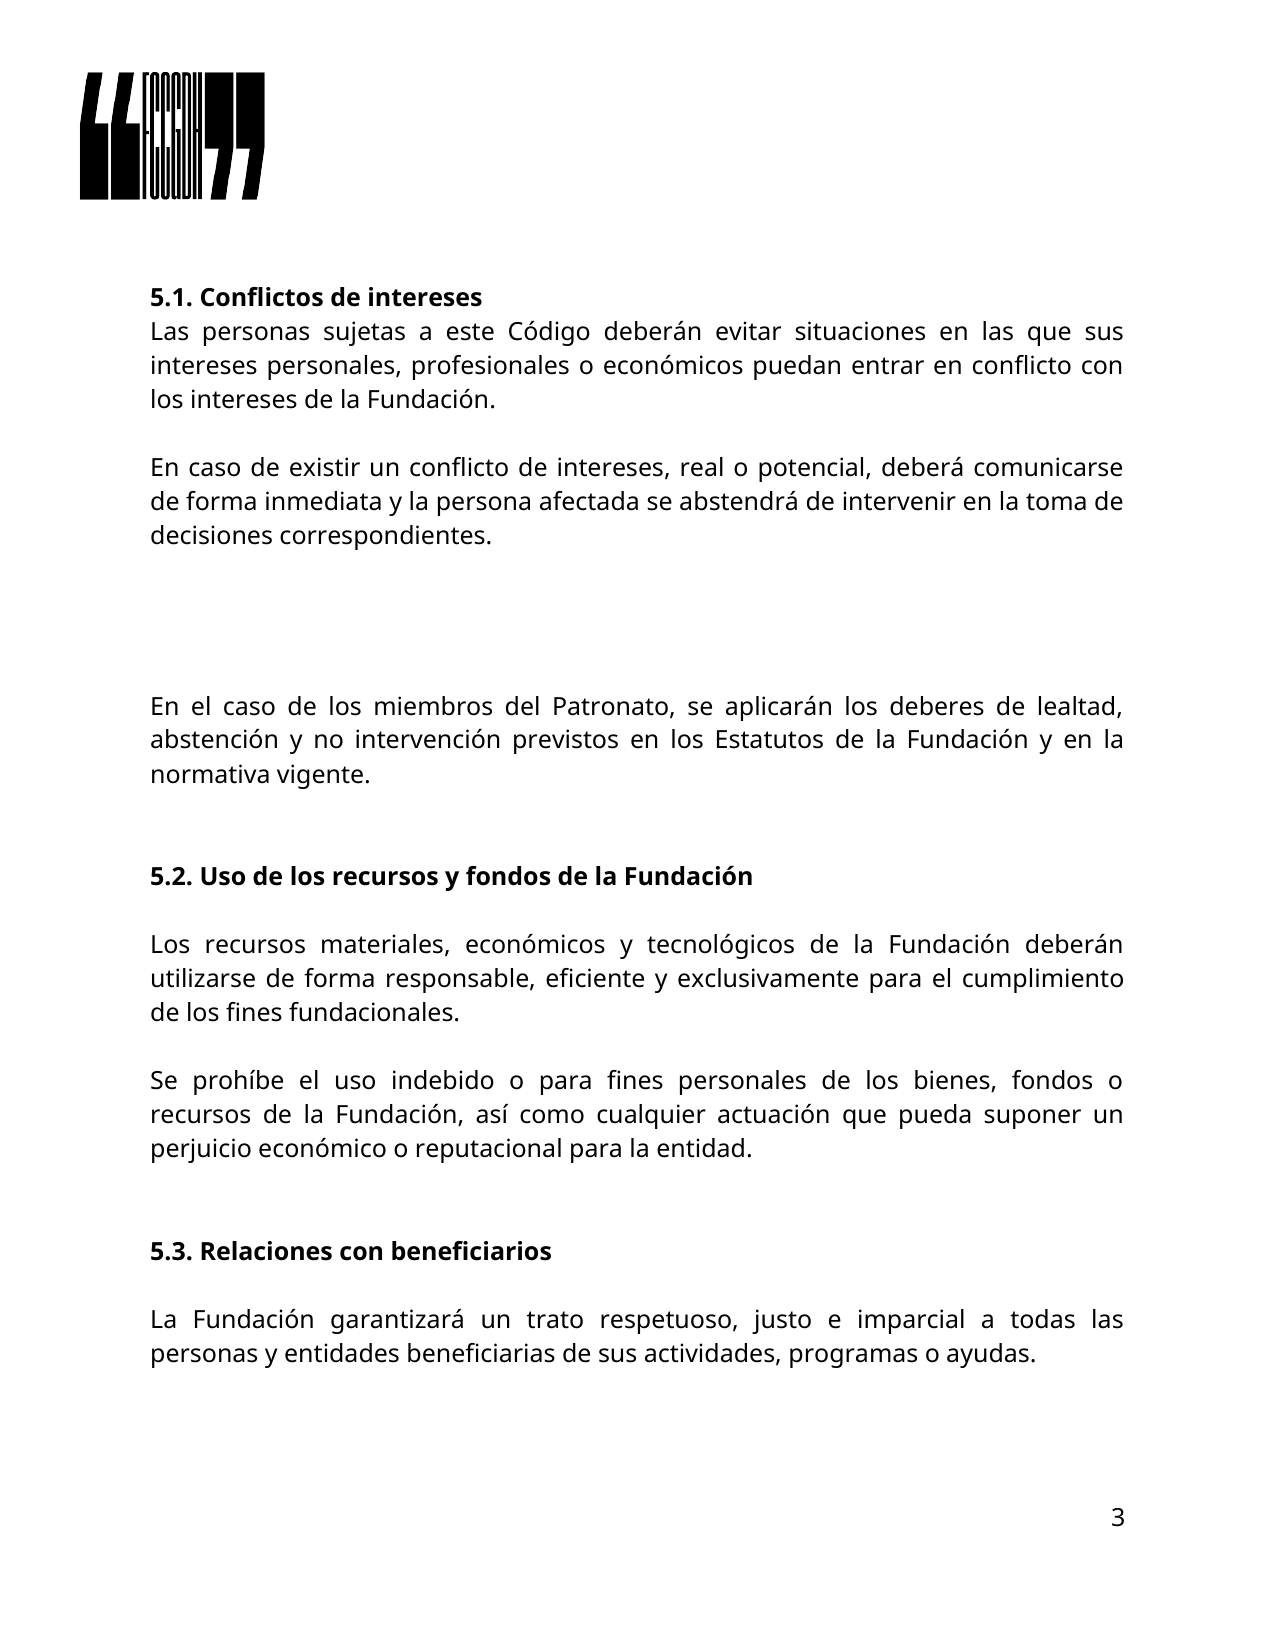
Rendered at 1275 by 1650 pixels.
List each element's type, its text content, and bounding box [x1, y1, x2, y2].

text Las personas sujetas a este Código deberán evitar situaciones en las que sus intereses personales, profesionales o económicos puedan entrar en conflicto con los intereses de la Fundación. [150, 313, 1125, 416]
text En caso de existir un conflicto de intereses, real o potencial, deberá comunicarse de forma inmediata y la persona afectada se abstendrá de intervenir en la toma de decisiones correspondientes. [150, 450, 1125, 552]
text Se prohíbe el uso indebido o para fines personales de los bienes, fondos o recursos de la Fundación, así como cualquier actuación que pueda suponer un perjuicio económico o reputacional para la entidad. [150, 1063, 1125, 1165]
text 5.1. Conflictos de intereses [150, 279, 1125, 313]
text 5.3. Relaciones con beneficiarios [150, 1233, 1125, 1267]
text En el caso de los miembros del Patronato, se aplicarán los deberes de lealtad, abstención y no intervención previstos en los Estatutos de la Fundación y en la normativa vigente. [150, 688, 1125, 790]
text La Fundación garantizará un trato respetuoso, justo e imparcial a todas las personas y entidades beneficiarias de sus actividades, programas o ayudas. [150, 1301, 1125, 1369]
text Los recursos materiales, económicos y tecnológicos de la Fundación deberán utilizarse de forma responsable, eficiente y exclusivamente para el cumplimiento de los fines fundacionales. [150, 927, 1125, 1029]
text 5.2. Uso de los recursos y fondos de la Fundación [150, 858, 1125, 892]
